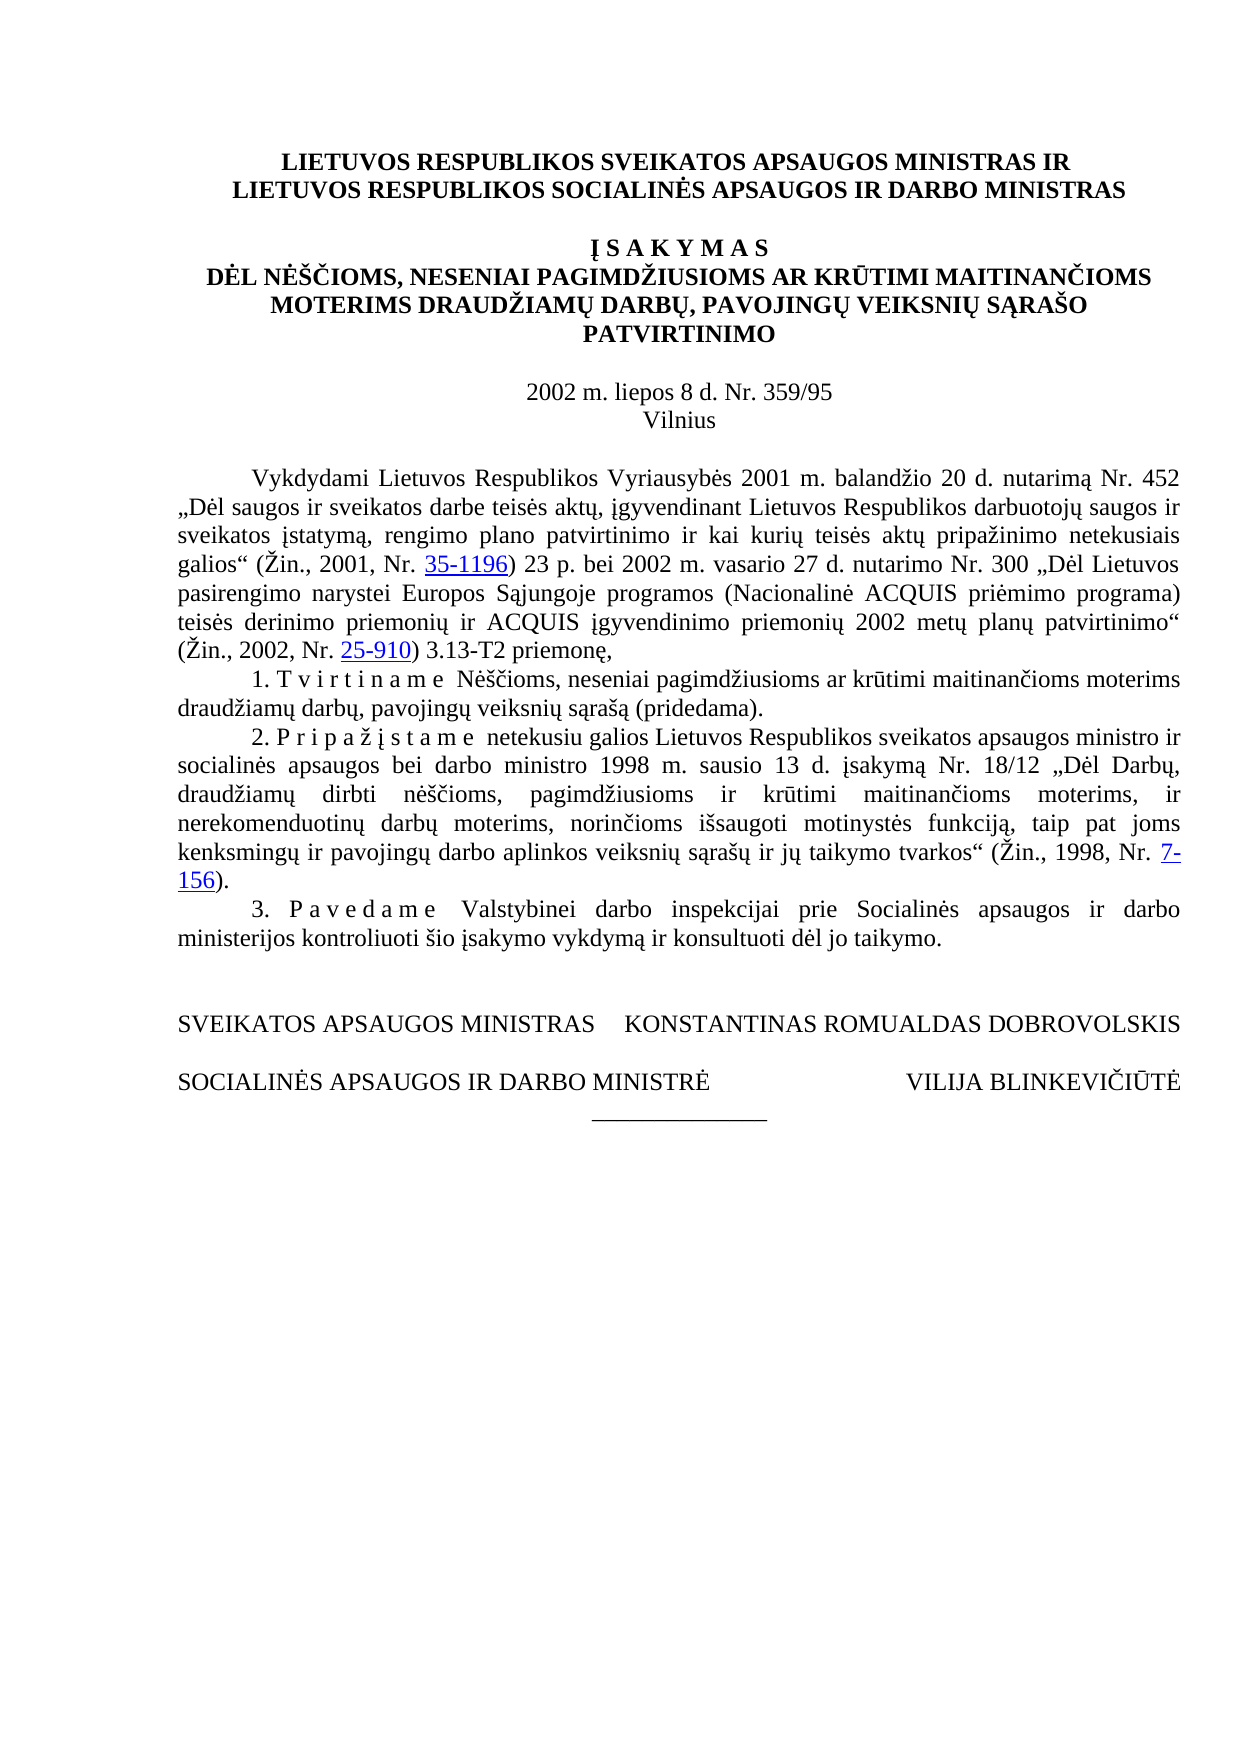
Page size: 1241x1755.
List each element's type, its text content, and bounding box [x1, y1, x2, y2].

text 2002 m. liepos 8 d. Nr. 359/95 [177, 377, 1181, 406]
text 1. Tvirtiname Nėščioms, neseniai pagimdžiusioms ar krūtimi maitinančioms moterims draudžiamų darbų, pavojingų veiksnių sąrašą (pridedama). [177, 664, 1181, 722]
text SOCIALINĖS APSAUGOS IR DARBO MINISTRĖ VILIJA BLINKEVIČIŪTĖ [177, 1067, 1181, 1096]
text SVEIKATOS APSAUGOS MINISTRAS KONSTANTINAS ROMUALDAS DOBROVOLSKIS [177, 1009, 1181, 1038]
text LIETUVOS RESPUBLIKOS SOCIALINĖS APSAUGOS IR DARBO MINISTRAS [177, 176, 1181, 204]
text 2. Pripažįstame netekusiu galios Lietuvos Respublikos sveikatos apsaugos ministro ir socialinės apsaugos bei darbo ministro 1998 m. sausio 13 d. įsakymą Nr. 18/12 „Dėl Darbų, draudžiamų dirbti nėščioms, pagimdžiusioms ir krūtimi maitinančioms moterims, ir nerekomenduotinų darbų moterims, norinčioms išsaugoti motinystės funkciją, taip pat joms kenksmingų ir pavojingų darbo aplinkos veiksnių sąrašų ir jų taikymo tvarkos“ (Žin., 1998, Nr. 7-156). [177, 722, 1181, 894]
text LIETUVOS RESPUBLIKOS SVEIKATOS APSAUGOS MINISTRAS IR [177, 147, 1181, 176]
text 3. Pavedame Valstybinei darbo inspekcijai prie Socialinės apsaugos ir darbo ministerijos kontroliuoti šio įsakymo vykdymą ir konsultuoti dėl jo taikymo. [177, 894, 1181, 952]
text Vilnius [177, 406, 1181, 434]
text DĖL NĖŠČIOMS, NESENIAI PAGIMDŽIUSIOMS AR KRŪTIMI MAITINANČIOMS MOTERIMS DRAUDŽIAMŲ DARBŲ, PAVOJINGŲ VEIKSNIŲ SĄRAŠO PATVIRTINIMO [177, 262, 1181, 348]
text ______________ [177, 1096, 1181, 1124]
text Į S A K Y M A S [177, 233, 1181, 262]
text Vykdydami Lietuvos Respublikos Vyriausybės 2001 m. balandžio 20 d. nutarimą Nr. 452 „Dėl saugos ir sveikatos darbe teisės aktų, įgyvendinant Lietuvos Respublikos darbuotojų saugos ir sveikatos įstatymą, rengimo plano patvirtinimo ir kai kurių teisės aktų pripažinimo netekusiais galios“ (Žin., 2001, Nr. 35-1196) 23 p. bei 2002 m. vasario 27 d. nutarimo Nr. 300 „Dėl Lietuvos pasirengimo narystei Europos Sąjungoje programos (Nacionalinė ACQUIS priėmimo programa) teisės derinimo priemonių ir ACQUIS įgyvendinimo priemonių 2002 metų planų patvirtinimo“ (Žin., 2002, Nr. 25-910) 3.13-T2 priemonę, [177, 463, 1181, 664]
